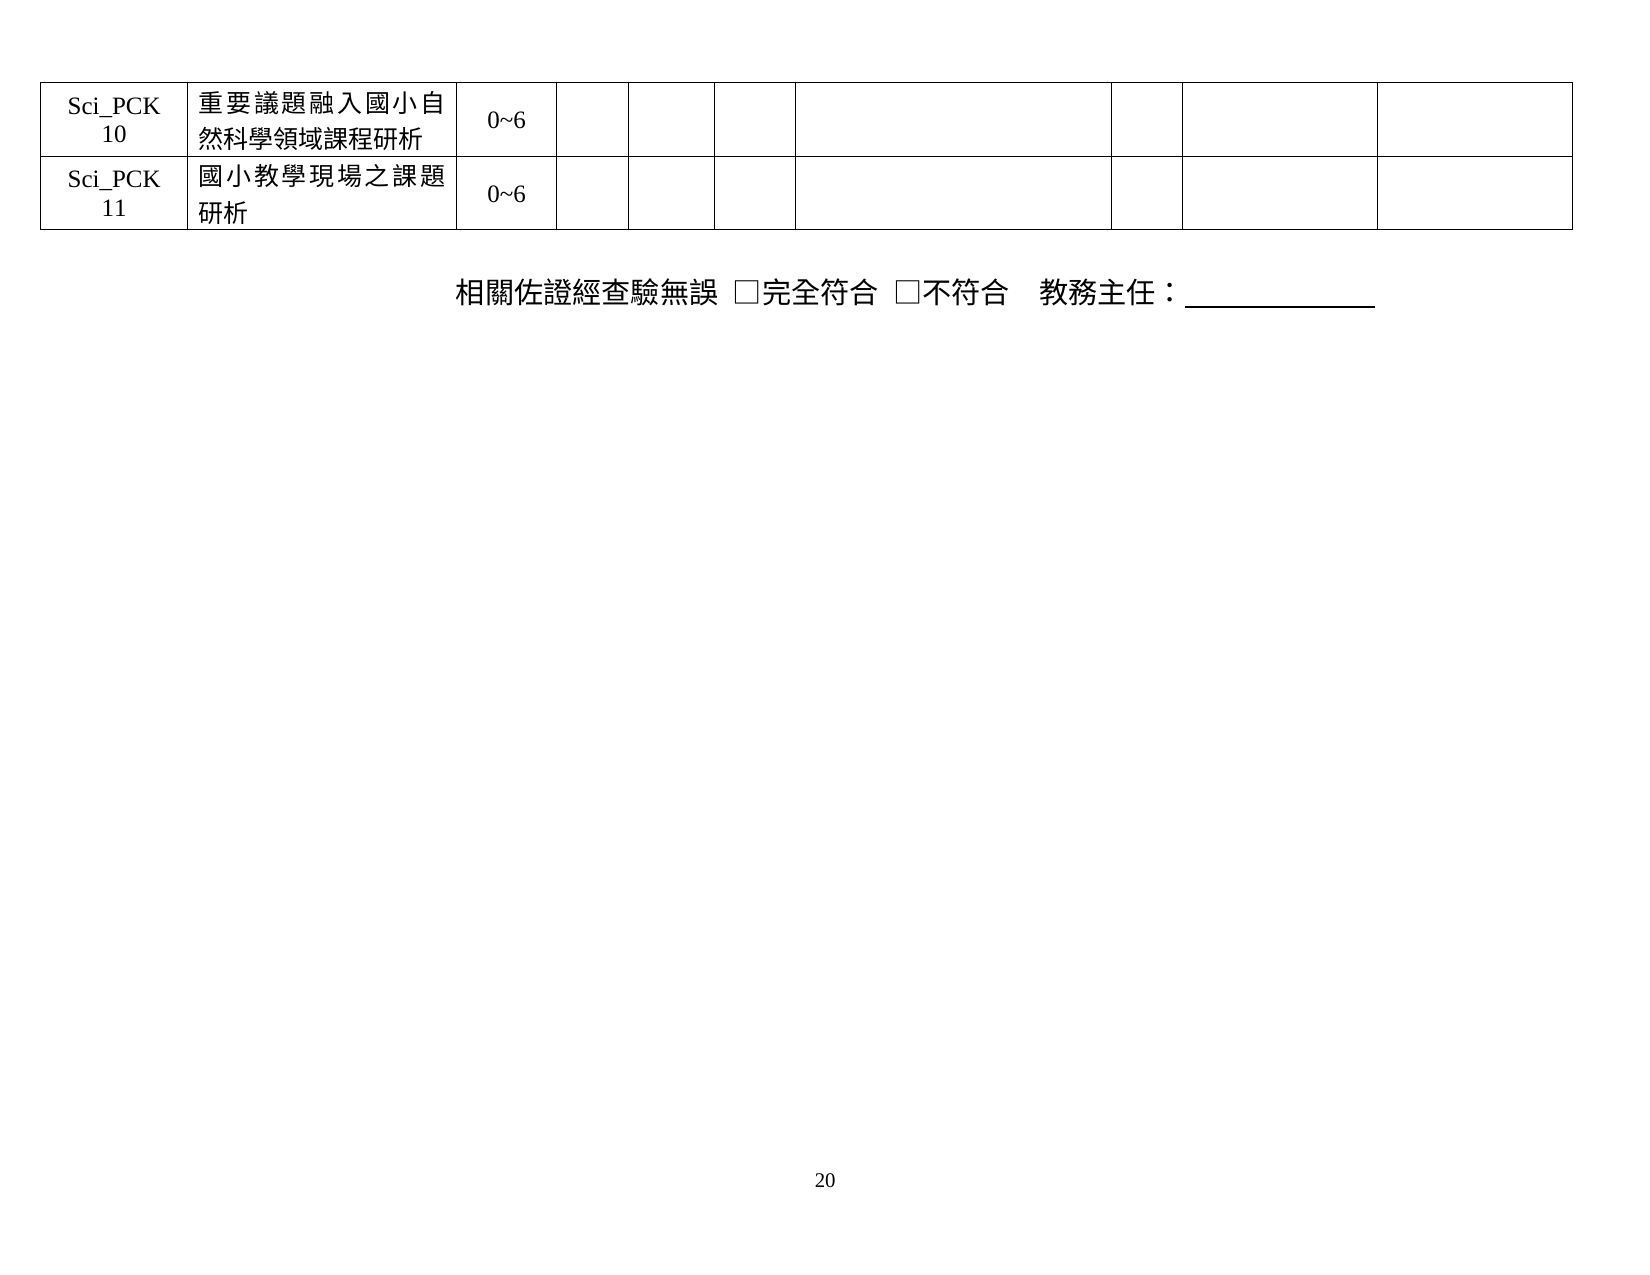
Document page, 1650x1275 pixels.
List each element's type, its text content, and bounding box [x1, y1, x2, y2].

table_cell [1112, 157, 1182, 229]
table_cell [715, 83, 795, 156]
text 相關佐證經查驗無誤 □完全符合 □不符合 教務主任： [59, 270, 1374, 312]
table_cell [629, 83, 714, 156]
table_cell [715, 157, 795, 229]
table_cell [1378, 157, 1572, 229]
table_cell Sci_PCK 11 [41, 157, 187, 229]
table_cell [1112, 83, 1182, 156]
table_cell [557, 83, 628, 156]
table_cell [796, 157, 1111, 229]
table_cell 國小教學現場之課題研析 [188, 157, 456, 229]
table_cell [557, 157, 628, 229]
table_cell [1378, 83, 1572, 156]
table_cell Sci_PCK 10 [41, 83, 187, 156]
table_cell 重要議題融入國小自然科學領域課程研析 [188, 83, 456, 156]
table_cell [1183, 83, 1377, 156]
table_cell 0~6 [457, 157, 556, 229]
table_cell [1183, 157, 1377, 229]
table_cell [629, 157, 714, 229]
table_cell [796, 83, 1111, 156]
table_cell 0~6 [457, 83, 556, 156]
